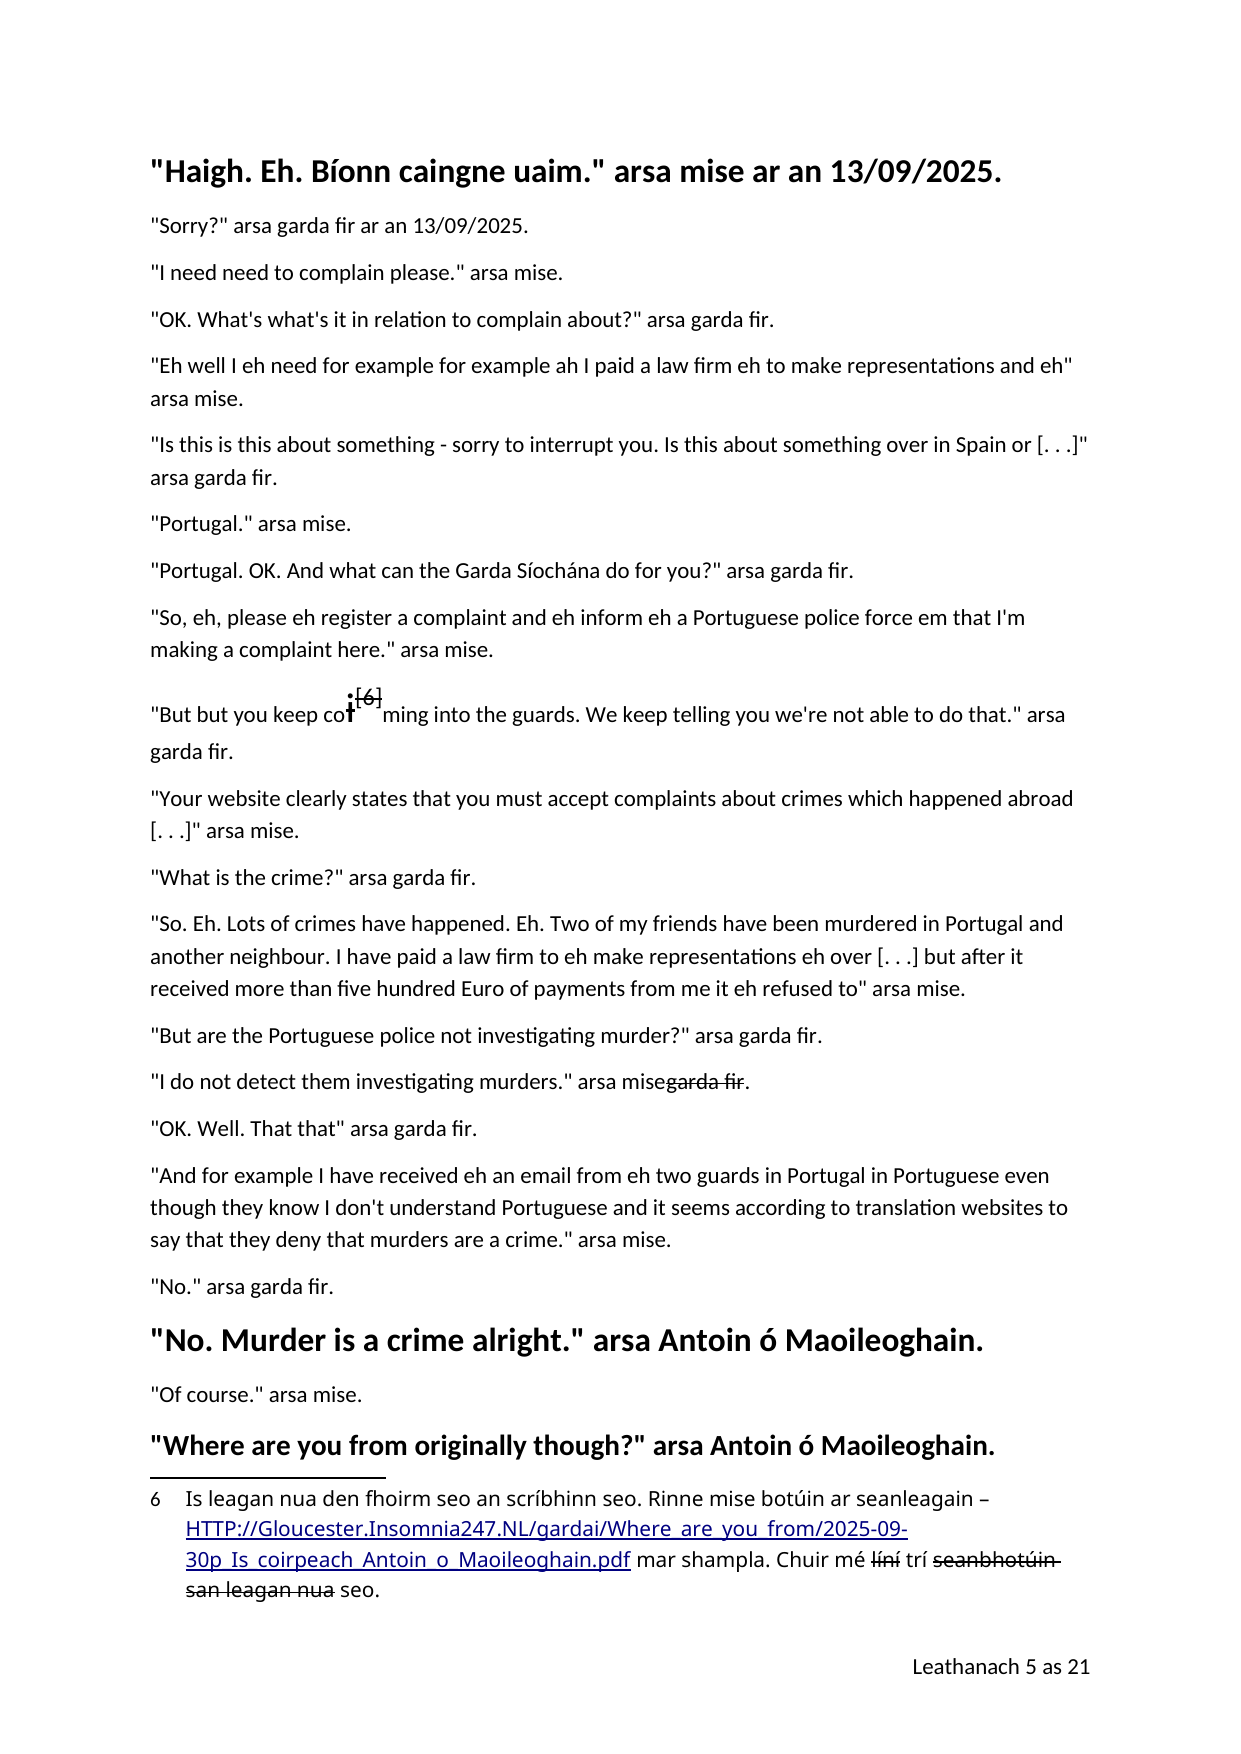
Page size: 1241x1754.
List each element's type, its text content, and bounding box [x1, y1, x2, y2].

text Is leagan nua den fhoirm seo an scríbhinn seo. Rinne mise botúin ar seanleagain – HTTP://Gloucester.Insomnia247.NL/gardai/Where_are_you_from/2025-09-30p_Is_coirpeach_Antoin_o_Maoileoghain.pdf mar shampla. Chuir mé líní trí seanbhotúin san leagan nua seo. [150, 1484, 1090, 1604]
text "Your website clearly states that you must accept complaints about crimes which happened abroad [. . .]" arsa mise. [150, 784, 1090, 844]
text "Sorry?" arsa garda fir ar an 13/09/2025. [150, 211, 1090, 239]
text "What is the crime?" arsa garda fir. [150, 863, 1090, 891]
text "But are the Portuguese police not investigating murder?" arsa garda fir. [150, 1021, 1090, 1049]
text "I do not detect them investigating murders." arsa misegarda fir. [150, 1067, 1090, 1096]
text "But but you keep coi[]ming into the guards. We keep telling you we're not able to do that." arsa garda fir. [150, 682, 1090, 765]
text "Eh well I eh need for example for example ah I paid a law firm eh to make representations and eh" arsa mise. [150, 352, 1090, 412]
text "So. Eh. Lots of crimes have happened. Eh. Two of my friends have been murdered in Portugal and another neighbour. I have paid a law firm to eh make representations eh over [. . .] but after it received more than five hundred Euro of payments from me it eh refused to" arsa mise. [150, 909, 1090, 1002]
text "No." arsa garda fir. [150, 1272, 1090, 1300]
text "And for example I have received eh an email from eh two guards in Portugal in Portuguese even though they know I don't understand Portuguese and it seems according to translation websites to say that they deny that murders are a crime." arsa mise. [150, 1161, 1090, 1253]
text "I need need to complain please." arsa mise. [150, 258, 1090, 286]
text "No. Murder is a crime alright." arsa Antoin ó Maoileoghain. [150, 1319, 1090, 1360]
text "So, eh, please eh register a complaint and eh inform eh a Portuguese police force em that I'm making a complaint here." arsa mise. [150, 603, 1090, 663]
text "Of course." arsa mise. [150, 1380, 1090, 1408]
text "Haigh. Eh. Bíonn caingne uaim." arsa mise ar an 13/09/2025. [150, 150, 1090, 191]
text "Portugal." arsa mise. [150, 509, 1090, 538]
text "Is this is this about something - sorry to interrupt you. Is this about something over in Spain or [. . .]" arsa garda fir. [150, 431, 1090, 491]
text "OK. What's what's it in relation to complain about?" arsa garda fir. [150, 305, 1090, 333]
text "Where are you from originally though?" arsa Antoin ó Maoileoghain. [150, 1427, 1090, 1463]
text "OK. Well. That that" arsa garda fir. [150, 1114, 1090, 1142]
text "Portugal. OK. And what can the Garda Síochána do for you?" arsa garda fir. [150, 556, 1090, 584]
